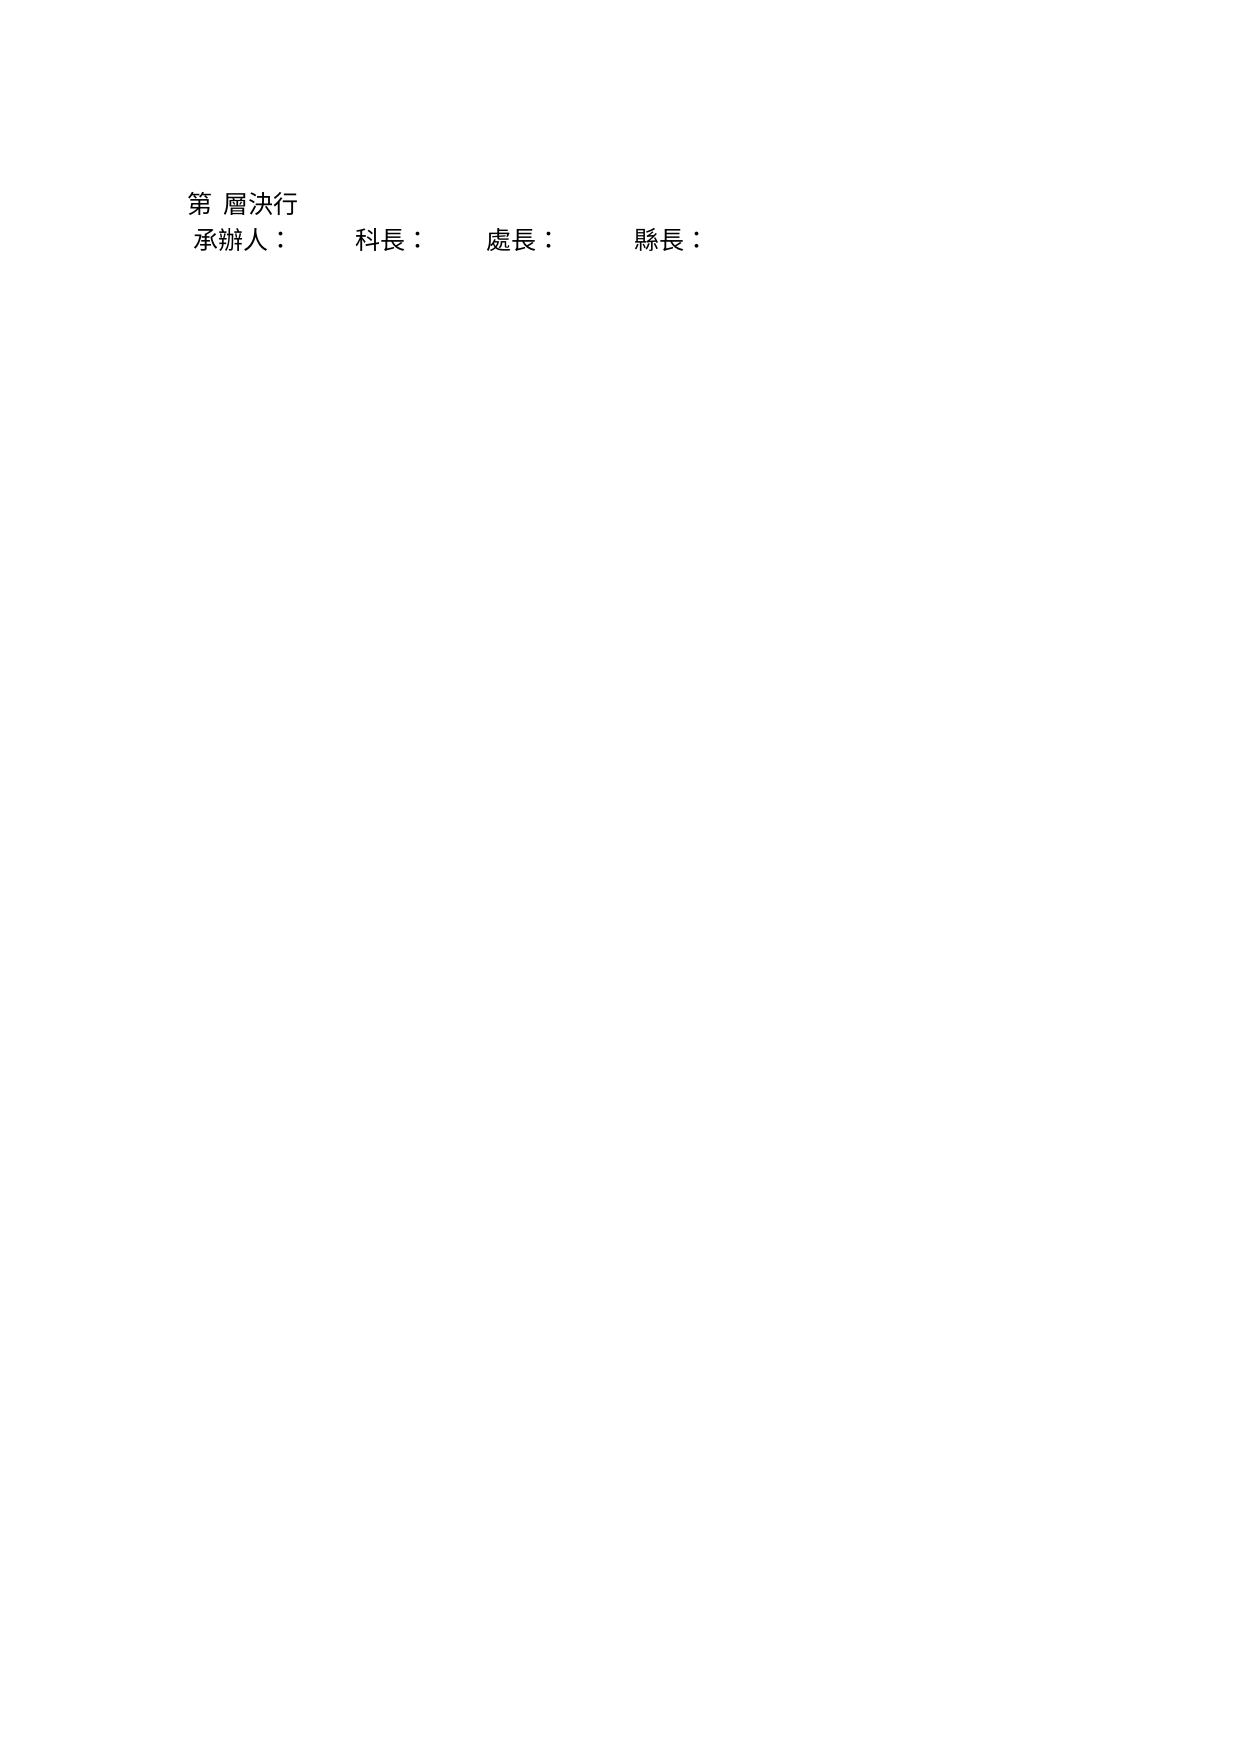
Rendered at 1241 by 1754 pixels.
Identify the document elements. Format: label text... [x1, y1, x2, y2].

text 第 層決行 [187, 184, 1053, 220]
text 承辦人： 科長： 處長： 縣長： [187, 220, 1053, 257]
